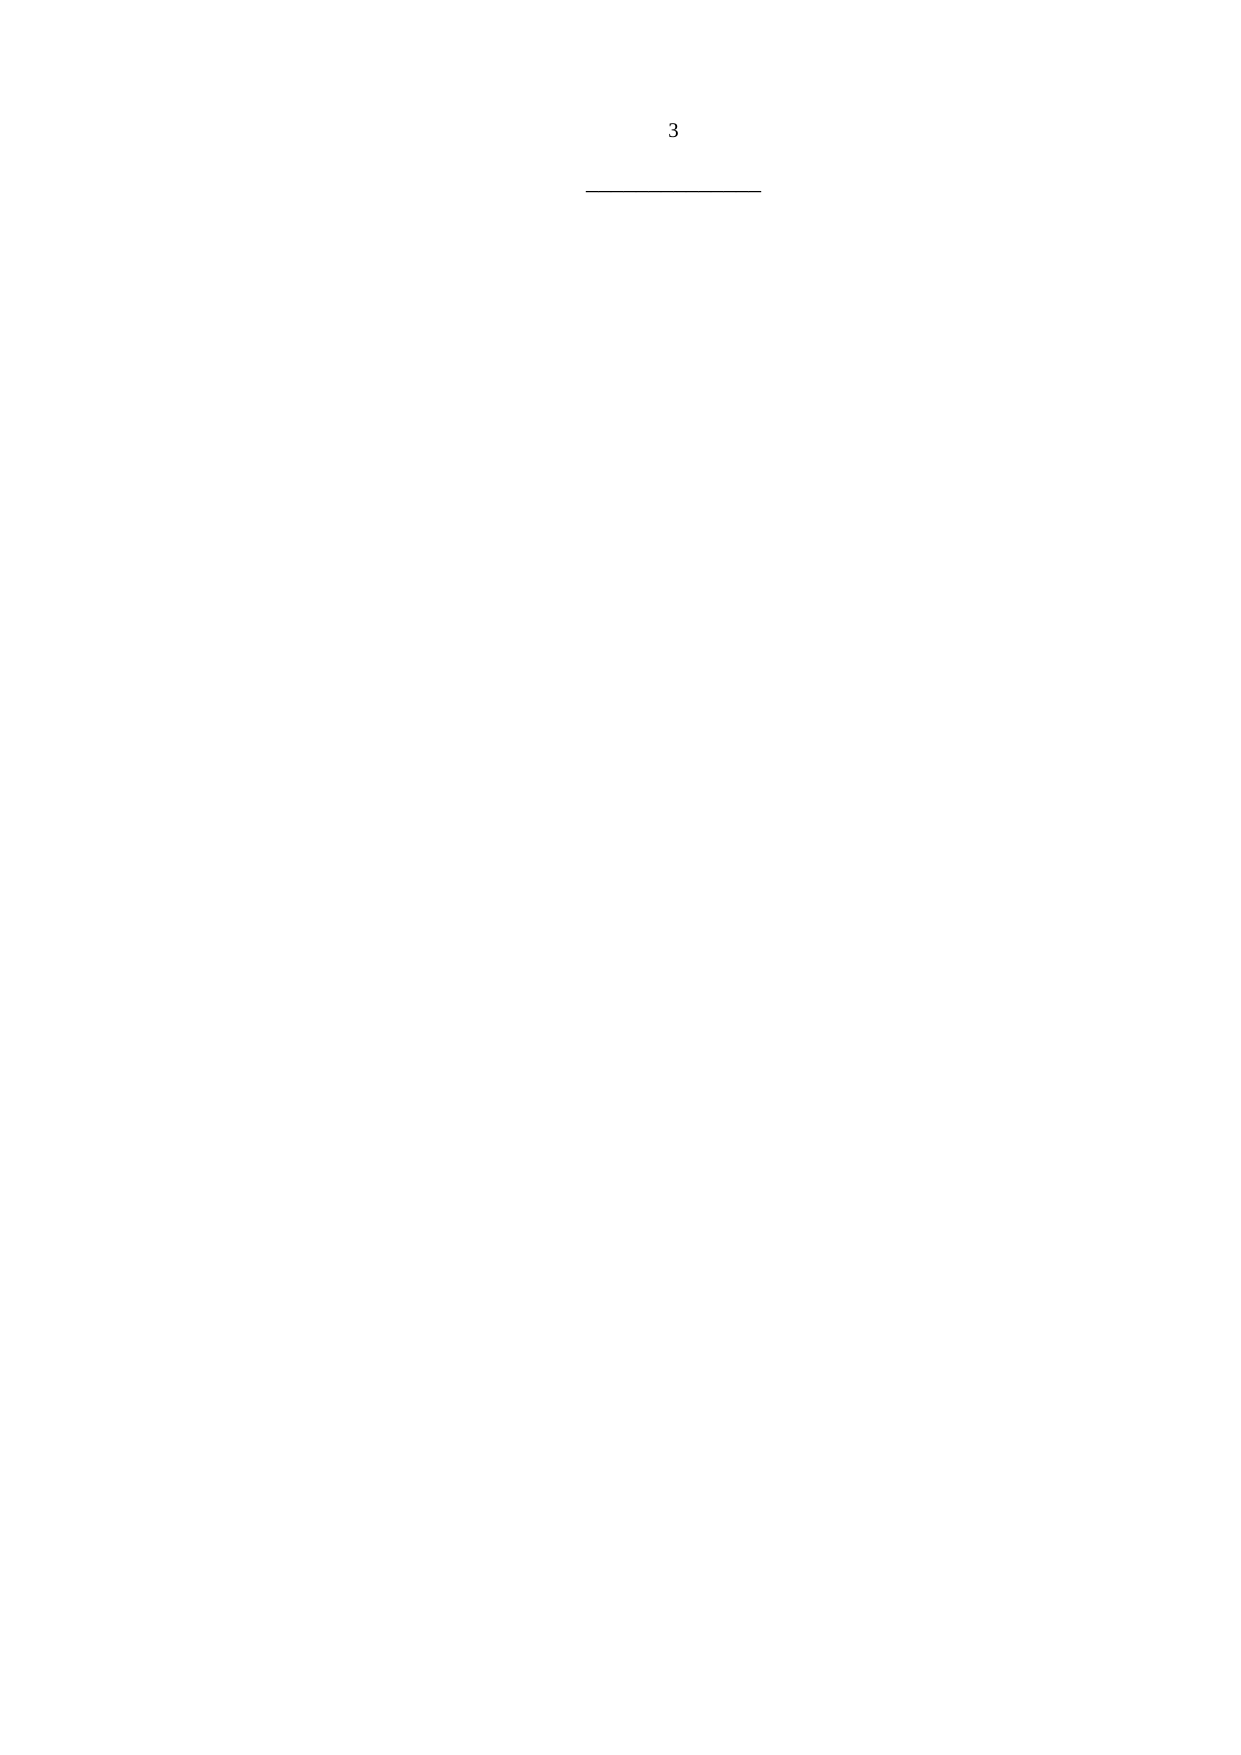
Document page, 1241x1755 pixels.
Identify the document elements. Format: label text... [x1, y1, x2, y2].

text ______________ [177, 166, 1169, 195]
